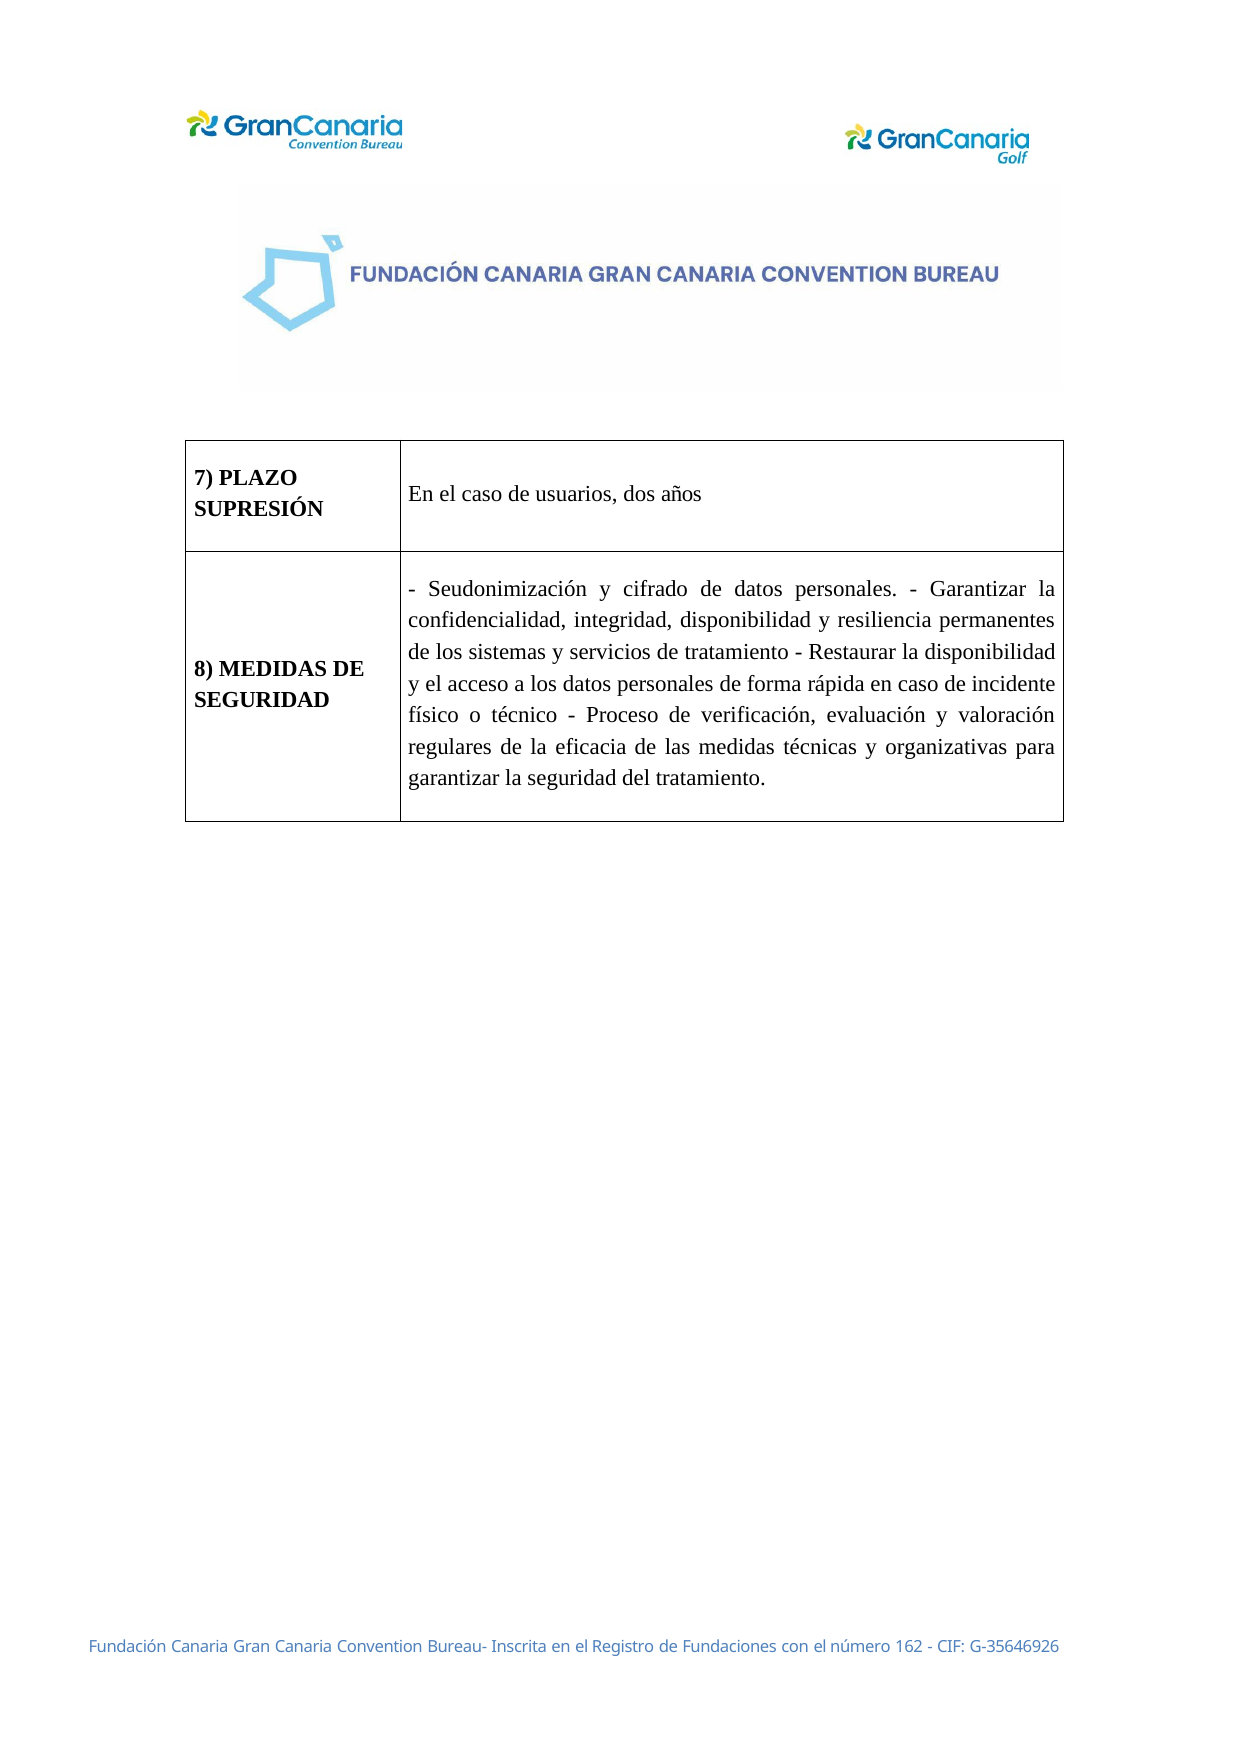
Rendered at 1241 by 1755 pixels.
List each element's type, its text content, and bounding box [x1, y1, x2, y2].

table_cell 8) MEDIDAS DE SEGURIDAD [186, 552, 400, 821]
table_cell - Seudonimización y cifrado de datos personales. - Garantizar la confidencialidad, integridad, disponibilidad y resiliencia permanentes de los sistemas y servicios de tratamiento - Restaurar la disponibilidad y el acceso a los datos personales de forma rápida en caso de incidente físico o técnico - Proceso de verificación, evaluación y valoración regulares de la eficacia de las medidas técnicas y organizativas para garantizar la seguridad del tratamiento. [401, 552, 1063, 821]
table_header En el caso de usuarios, dos años [401, 441, 1063, 551]
table_header 7) PLAZO SUPRESIÓN [186, 441, 400, 551]
